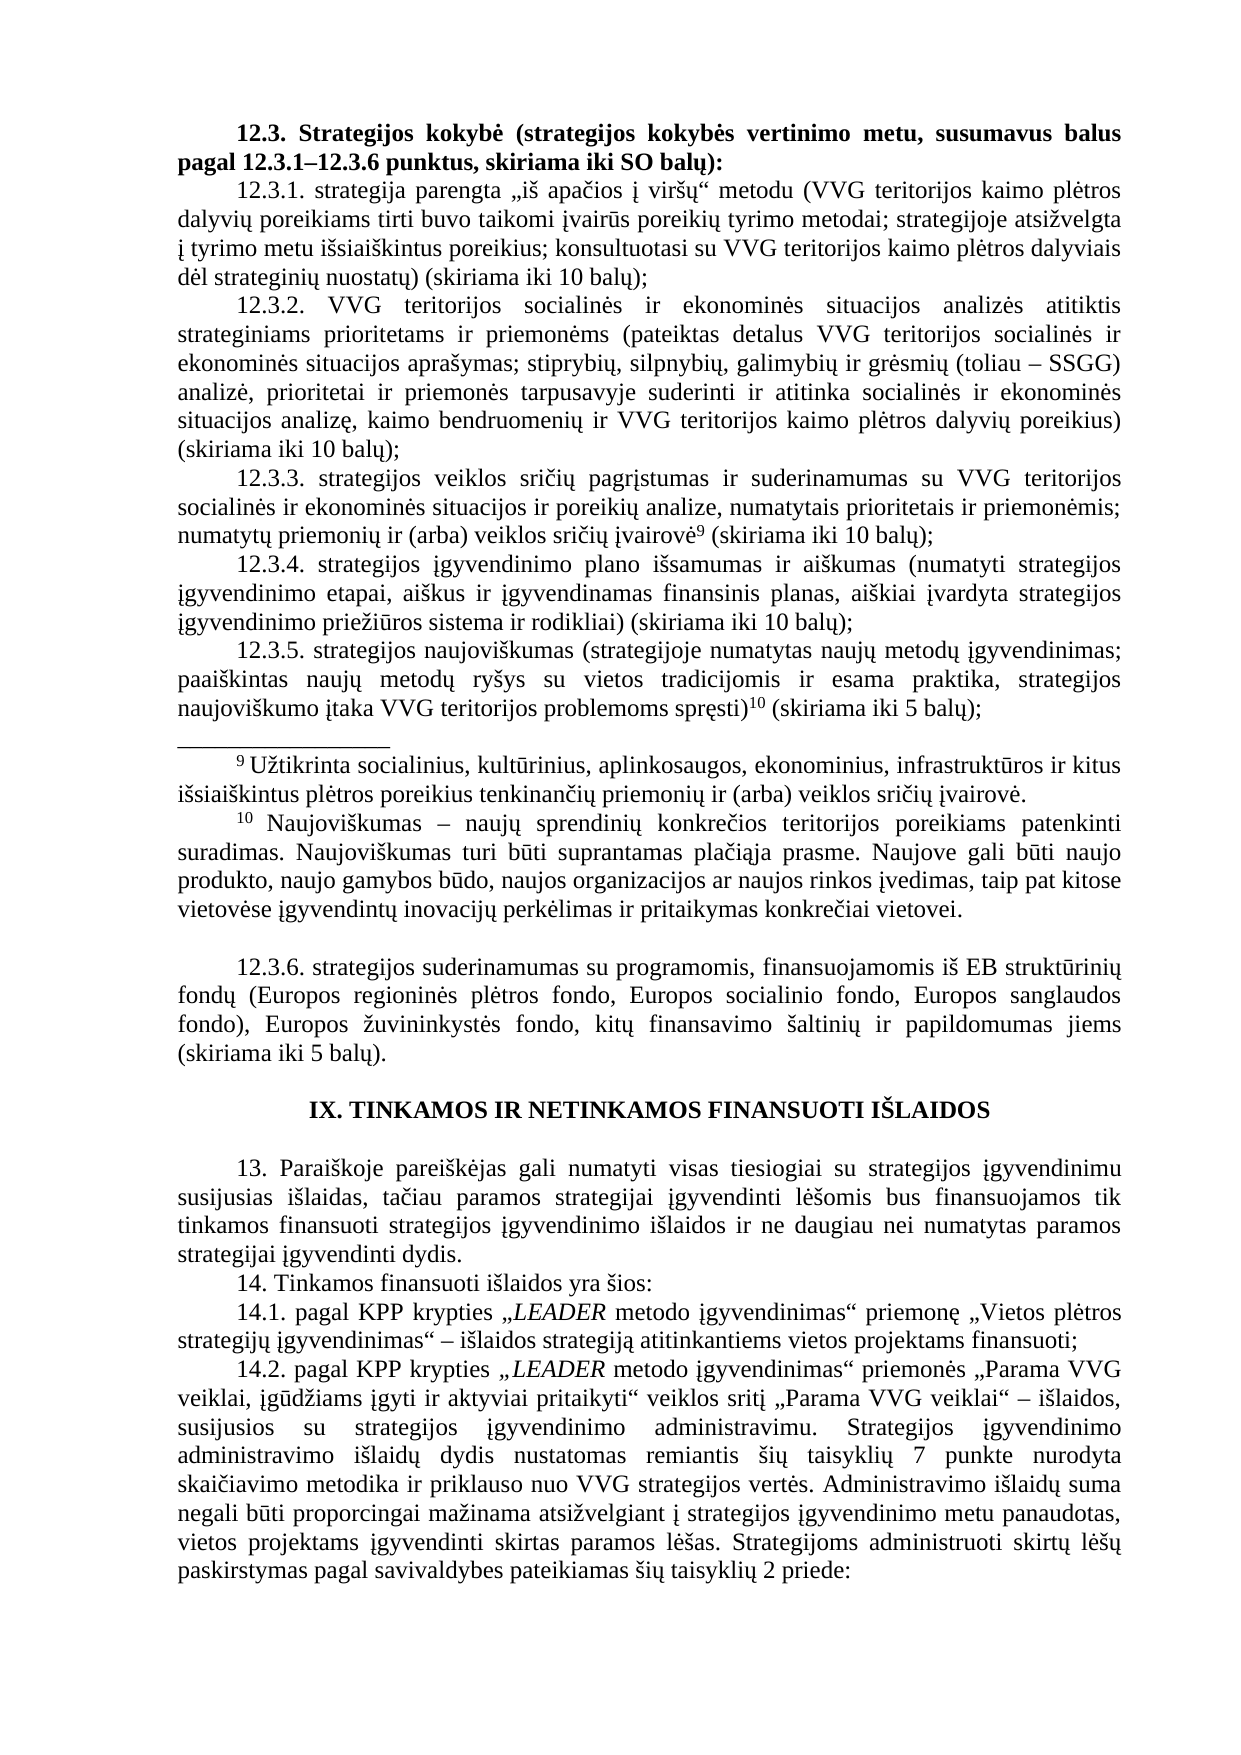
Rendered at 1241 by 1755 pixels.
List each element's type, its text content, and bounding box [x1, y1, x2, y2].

text _________________ [177, 722, 1122, 751]
text 12.3. Strategijos kokybė (strategijos kokybės vertinimo metu, susumavus balus pagal 12.3.1–12.3.6 punktus, skiriama iki SO balų): [177, 118, 1122, 176]
text IX. TINKAMOS IR NETINKAMOS FINANSUOTI IŠLAIDOS [177, 1096, 1122, 1124]
text 12.3.6. strategijos suderinamumas su programomis, finansuojamomis iš EB struktūrinių fondų (Europos regioninės plėtros fondo, Europos socialinio fondo, Europos sanglaudos fondo), Europos žuvininkystės fondo, kitų finansavimo šaltinių ir papildomumas jiems (skiriama iki 5 balų). [177, 952, 1122, 1067]
text 12.3.1. strategija parengta „iš apačios į viršų“ metodu (VVG teritorijos kaimo plėtros dalyvių poreikiams tirti buvo taikomi įvairūs poreikių tyrimo metodai; strategijoje atsižvelgta į tyrimo metu išsiaiškintus poreikius; konsultuotasi su VVG teritorijos kaimo plėtros dalyviais dėl strateginių nuostatų) (skiriama iki 10 balų); [177, 176, 1122, 291]
text 9 Užtikrinta socialinius, kultūrinius, aplinkosaugos, ekonominius, infrastruktūros ir kitus išsiaiškintus plėtros poreikius tenkinančių priemonių ir (arba) veiklos sričių įvairovė. [177, 751, 1122, 808]
text 14. Tinkamos finansuoti išlaidos yra šios: [177, 1268, 1122, 1297]
text 12.3.3. strategijos veiklos sričių pagrįstumas ir suderinamumas su VVG teritorijos socialinės ir ekonominės situacijos ir poreikių analize, numatytais prioritetais ir priemonėmis; numatytų priemonių ir (arba) veiklos sričių įvairovė9 (skiriama iki 10 balų); [177, 463, 1122, 549]
text 10 Naujoviškumas – naujų sprendinių konkrečios teritorijos poreikiams patenkinti suradimas. Naujoviškumas turi būti suprantamas plačiąja prasme. Naujove gali būti naujo produkto, naujo gamybos būdo, naujos organizacijos ar naujos rinkos įvedimas, taip pat kitose vietovėse įgyvendintų inovacijų perkėlimas ir pritaikymas konkrečiai vietovei. [177, 808, 1122, 923]
text 12.3.2. VVG teritorijos socialinės ir ekonominės situacijos analizės atitiktis strateginiams prioritetams ir priemonėms (pateiktas detalus VVG teritorijos socialinės ir ekonominės situacijos aprašymas; stiprybių, silpnybių, galimybių ir grėsmių (toliau – SSGG) analizė, prioritetai ir priemonės tarpusavyje suderinti ir atitinka socialinės ir ekonominės situacijos analizę, kaimo bendruomenių ir VVG teritorijos kaimo plėtros dalyvių poreikius) (skiriama iki 10 balų); [177, 291, 1122, 463]
text 12.3.4. strategijos įgyvendinimo plano išsamumas ir aiškumas (numatyti strategijos įgyvendinimo etapai, aiškus ir įgyvendinamas finansinis planas, aiškiai įvardyta strategijos įgyvendinimo priežiūros sistema ir rodikliai) (skiriama iki 10 balų); [177, 549, 1122, 636]
text 14.2. pagal KPP krypties „LEADER metodo įgyvendinimas“ priemonės „Parama VVG veiklai, įgūdžiams įgyti ir aktyviai pritaikyti“ veiklos sritį „Parama VVG veiklai“ – išlaidos, susijusios su strategijos įgyvendinimo administravimu. Strategijos įgyvendinimo administravimo išlaidų dydis nustatomas remiantis šių taisyklių 7 punkte nurodyta skaičiavimo metodika ir priklauso nuo VVG strategijos vertės. Administravimo išlaidų suma negali būti proporcingai mažinama atsižvelgiant į strategijos įgyvendinimo metu panaudotas, vietos projektams įgyvendinti skirtas paramos lėšas. Strategijoms administruoti skirtų lėšų paskirstymas pagal savivaldybes pateikiamas šių taisyklių 2 priede: [177, 1354, 1122, 1584]
text 14.1. pagal KPP krypties „LEADER metodo įgyvendinimas“ priemonę „Vietos plėtros strategijų įgyvendinimas“ – išlaidos strategiją atitinkantiems vietos projektams finansuoti; [177, 1297, 1122, 1354]
text 12.3.5. strategijos naujoviškumas (strategijoje numatytas naujų metodų įgyvendinimas; paaiškintas naujų metodų ryšys su vietos tradicijomis ir esama praktika, strategijos naujoviškumo įtaka VVG teritorijos problemoms spręsti)10 (skiriama iki 5 balų); [177, 636, 1122, 722]
text 13. Paraiškoje pareiškėjas gali numatyti visas tiesiogiai su strategijos įgyvendinimu susijusias išlaidas, tačiau paramos strategijai įgyvendinti lėšomis bus finansuojamos tik tinkamos finansuoti strategijos įgyvendinimo išlaidos ir ne daugiau nei numatytas paramos strategijai įgyvendinti dydis. [177, 1153, 1122, 1268]
